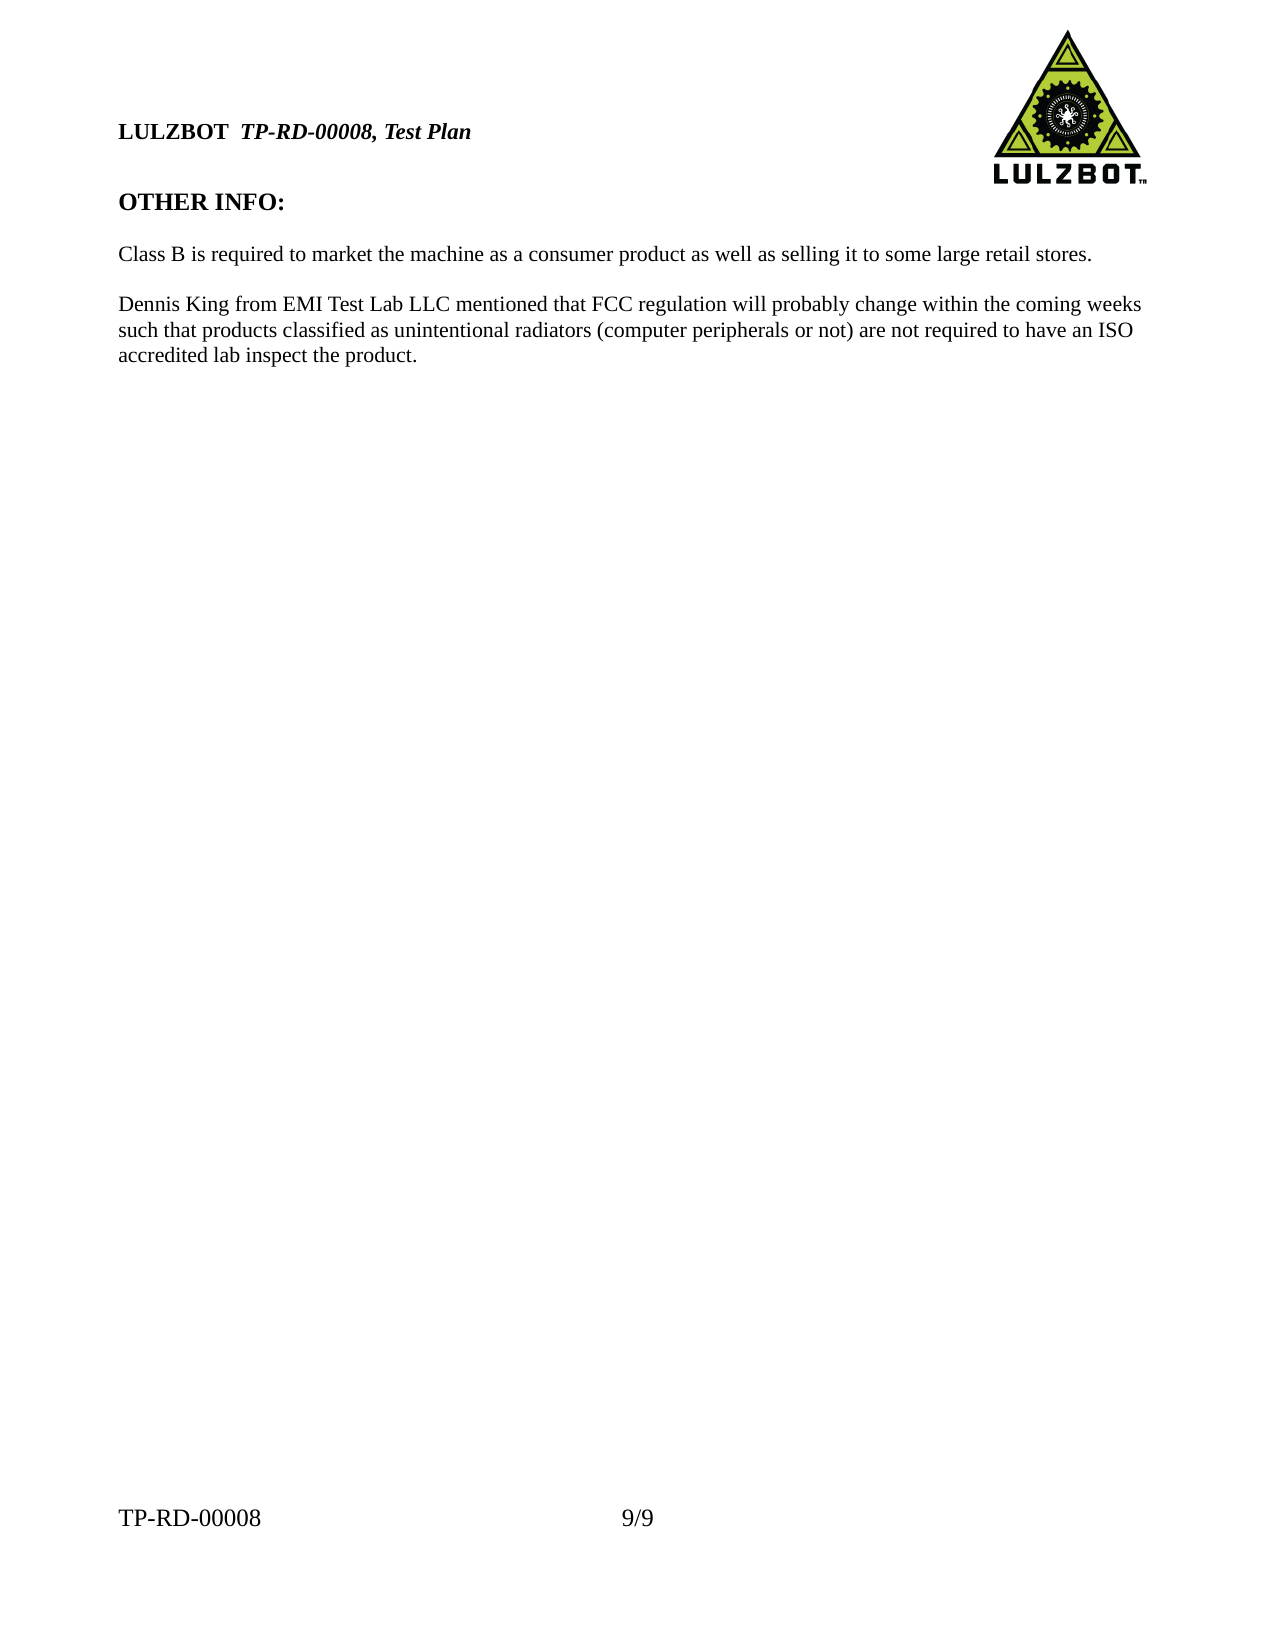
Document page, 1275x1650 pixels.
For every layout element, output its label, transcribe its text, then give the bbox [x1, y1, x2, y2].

text Dennis King from EMI Test Lab LLC mentioned that FCC regulation will probably change within the coming weeks such that products classified as unintentional radiators (computer peripherals or not) are not required to have an ISO accredited lab inspect the product. [118, 291, 1157, 367]
picture [994, 29, 1147, 184]
text OTHER INFO: [118, 187, 1157, 216]
text Class B is required to market the machine as a consumer product as well as selling it to some large retail stores. [118, 241, 1157, 266]
